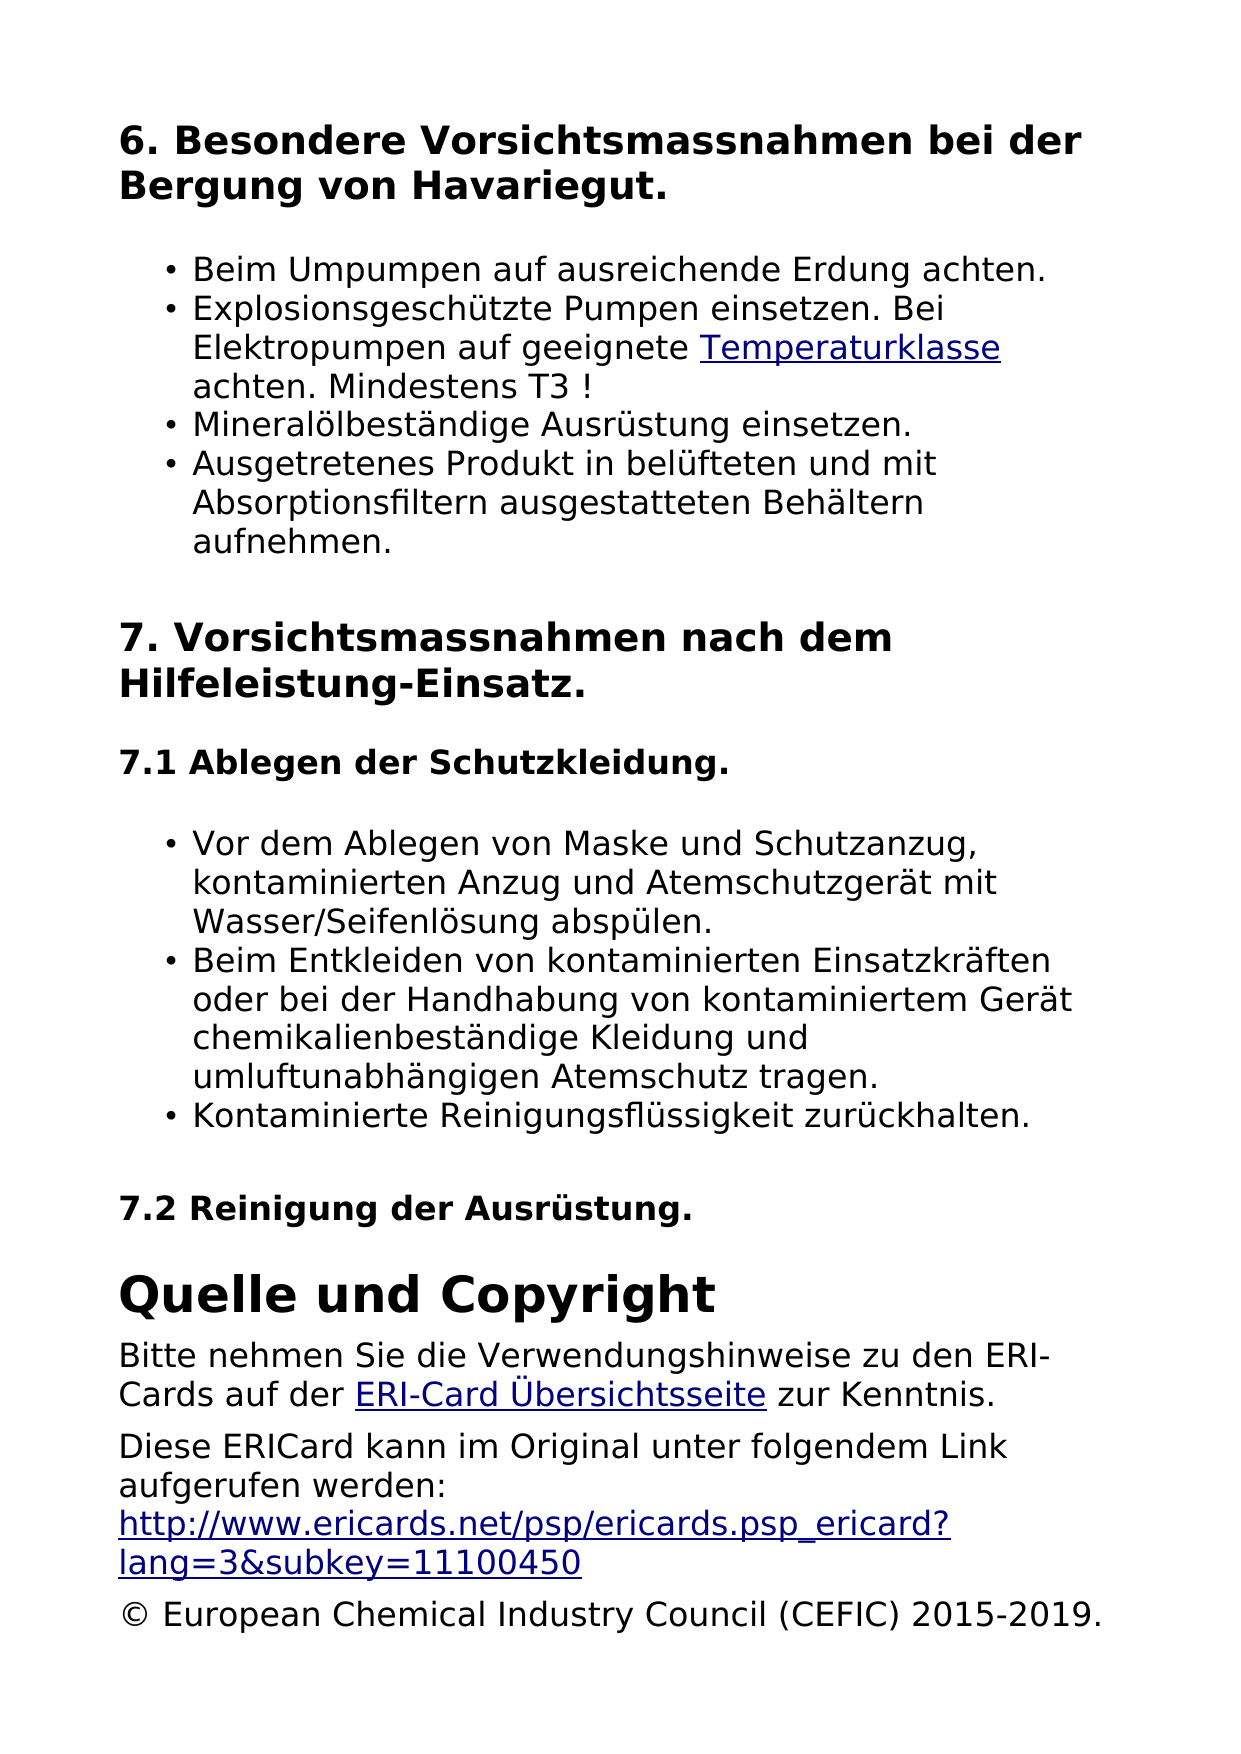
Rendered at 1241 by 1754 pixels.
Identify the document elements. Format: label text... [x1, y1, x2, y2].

list Beim Umpumpen auf ausreichende Erdung achten. [177, 251, 1122, 289]
list Mineralölbeständige Ausrüstung einsetzen. [177, 406, 1122, 445]
text Diese ERICard kann im Original unter folgendem Link aufgerufen werden: http://www.ericards.net/psp/ericards.psp_ericard?lang=3&subkey=11100450 [118, 1427, 1122, 1583]
text Bitte nehmen Sie die Verwendungshinweise zu den ERI-Cards auf der ERI-Card Übersichtsseite zur Kenntnis. [118, 1337, 1122, 1415]
list Beim Entkleiden von kontaminierten Einsatzkräften oder bei der Handhabung von kontaminiertem Gerät chemikalienbeständige Kleidung und umluftunabhängigen Atemschutz tragen. [177, 941, 1122, 1097]
subtitle 6. Besondere Vorsichtsmassnahmen bei der Bergung von Havariegut. [118, 118, 1122, 208]
list Ausgetretenes Produkt in belüfteten und mit Absorptionsfiltern ausgestatteten Behältern aufnehmen. [177, 445, 1122, 561]
subtitle 7. Vorsichtsmassnahmen nach dem Hilfeleistung-Einsatz. [118, 616, 1122, 706]
subtitle 7.2 Reinigung der Ausrüstung. [118, 1190, 1122, 1229]
list Kontaminierte Reinigungsflüssigkeit zurückhalten. [177, 1097, 1122, 1135]
list Explosionsgeschützte Pumpen einsetzen. Bei Elektropumpen auf geeignete Temperaturklasse achten. Mindestens T3 ! [177, 289, 1122, 406]
list Vor dem Ablegen von Maske und Schutzanzug, kontaminierten Anzug und Atemschutzgerät mit Wasser/Seifenlösung abspülen. [177, 824, 1122, 941]
text © European Chemical Industry Council (CEFIC) 2015-2019. [118, 1595, 1122, 1634]
subtitle Quelle und Copyright [118, 1266, 1122, 1324]
subtitle 7.1 Ablegen der Schutzkleidung. [118, 744, 1122, 783]
